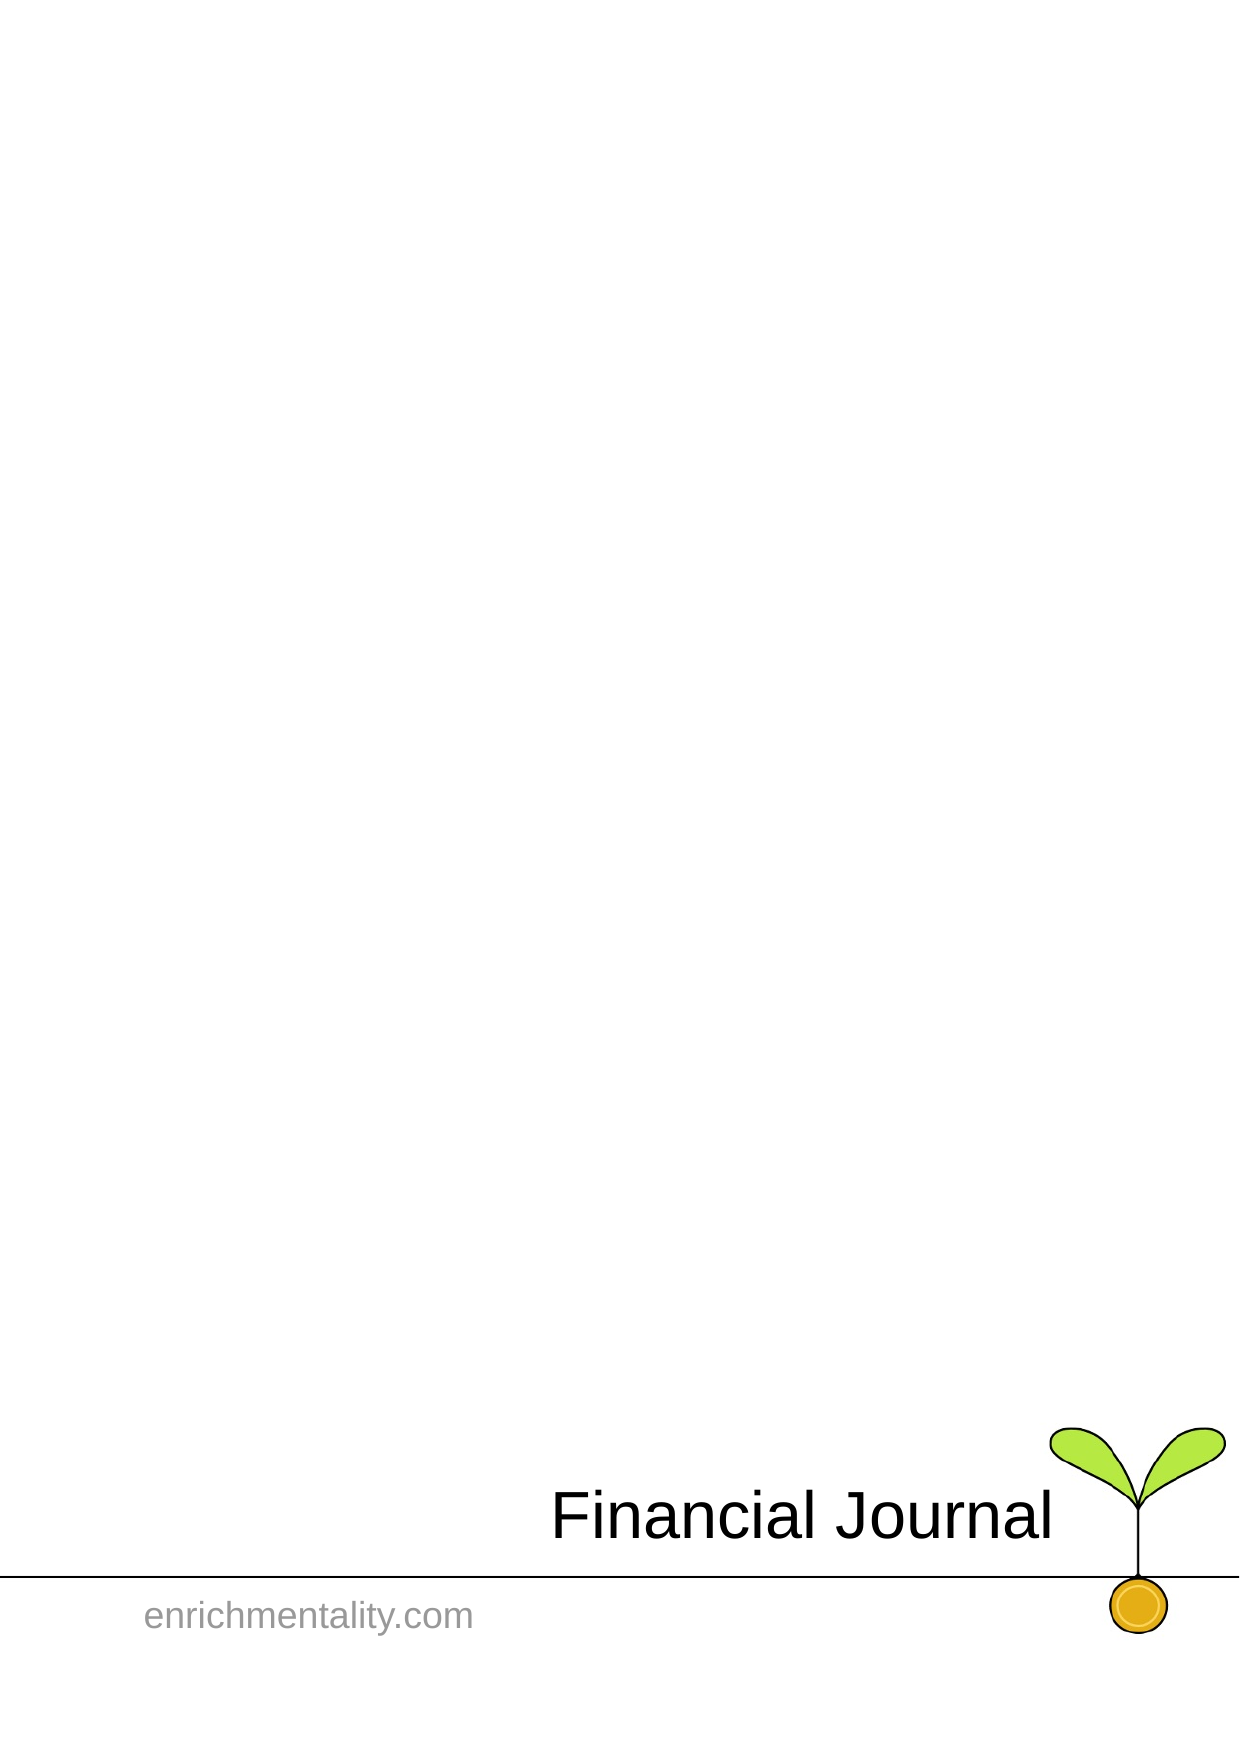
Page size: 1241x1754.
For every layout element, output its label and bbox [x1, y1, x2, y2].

picture [0, 1408, 1240, 1665]
